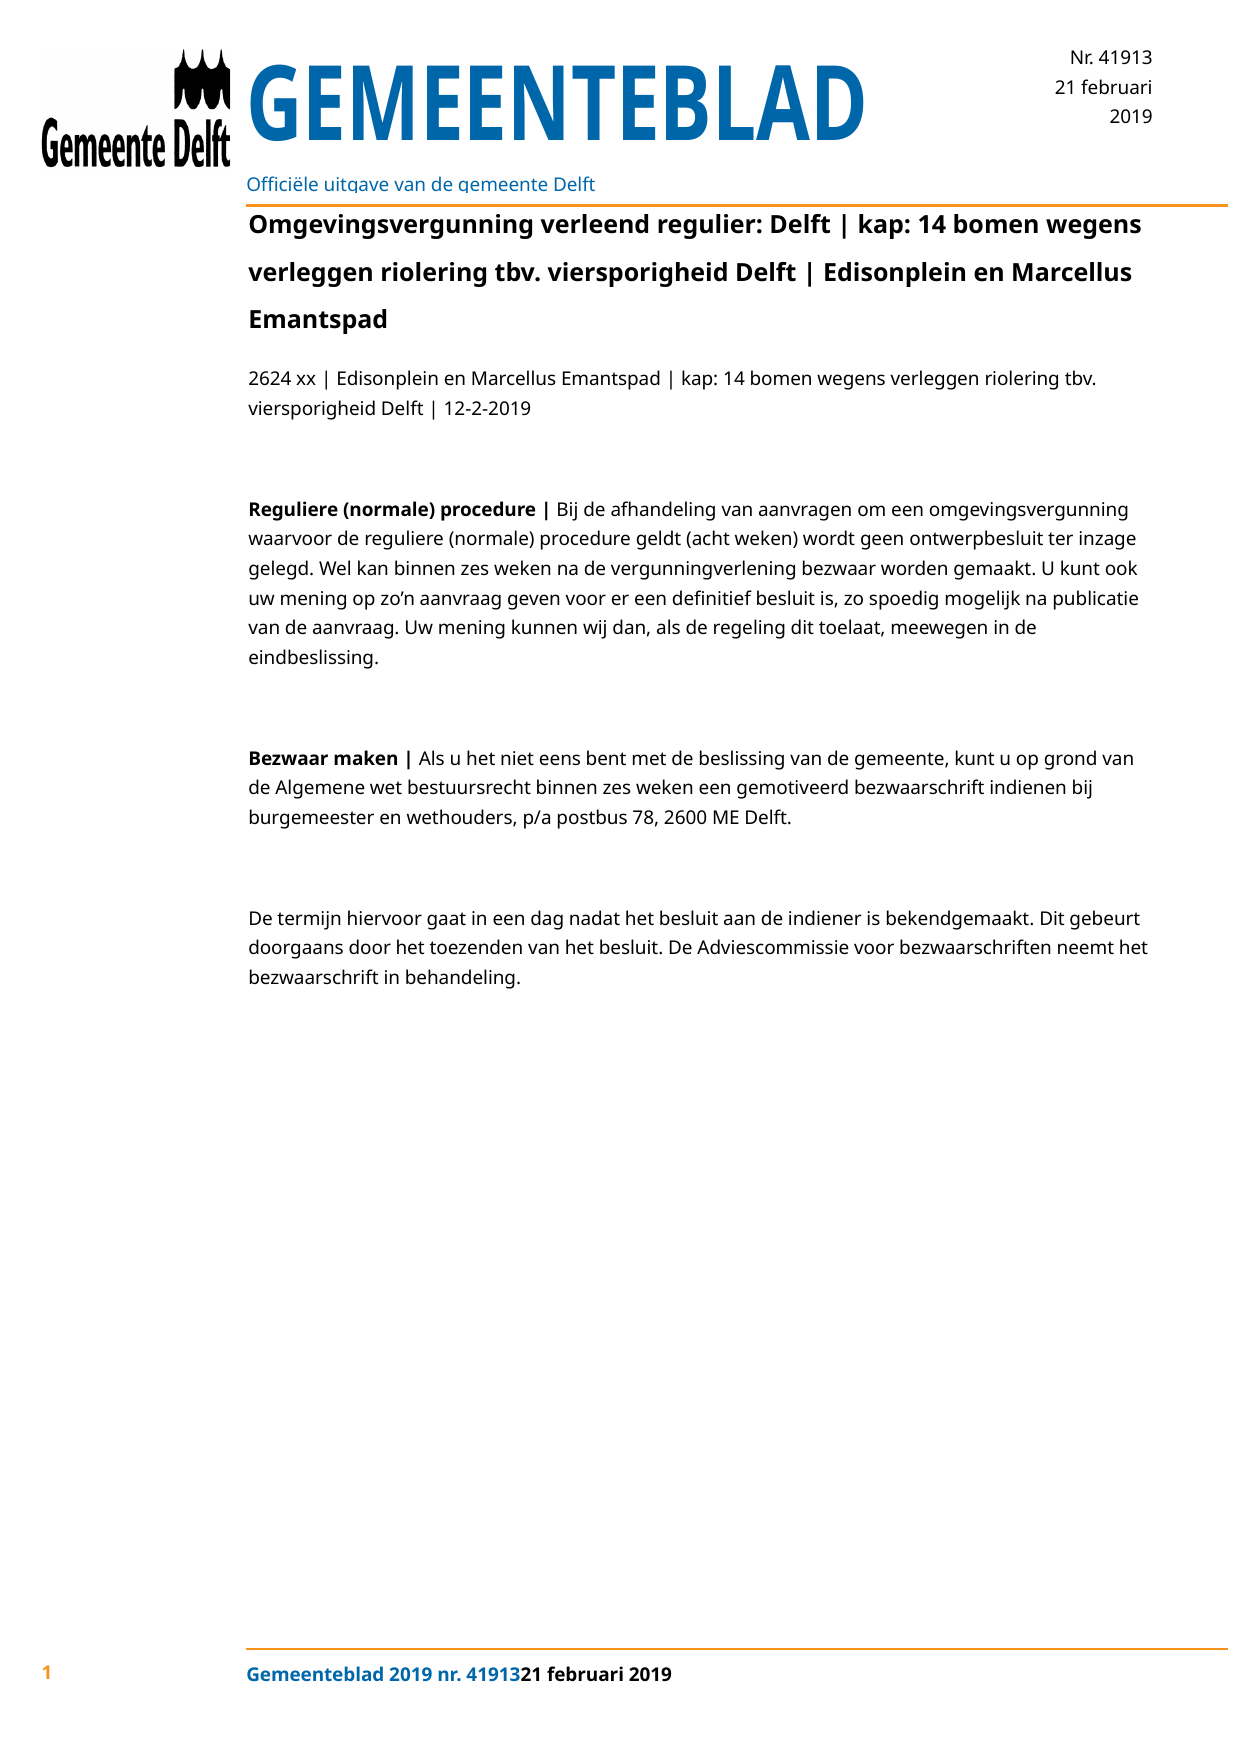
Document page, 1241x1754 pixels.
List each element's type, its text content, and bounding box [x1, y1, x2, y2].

text Omgevingsvergunning verleend regulier: Delft | kap: 14 bomen wegens verleggen riolering tbv. viersporigheid Delft | Edisonplein en Marcellus Emantspad [248, 207, 1152, 336]
text Reguliere (normale) procedure | Bij de afhandeling van aanvragen om een omgevingsvergunning waarvoor de reguliere (normale) procedure geldt (acht weken) wordt geen ontwerpbesluit ter inzage gelegd. Wel kan binnen zes weken na de vergunningverlening bezwaar worden gemaakt. U kunt ook uw mening op zo’n aanvraag geven voor er een definitief besluit is, zo spoedig mogelijk na publicatie van de aanvraag. Uw mening kunnen wij dan, als de regeling dit toelaat, meewegen in de eindbeslissing. [248, 496, 1152, 669]
picture [41, 47, 231, 172]
text De termijn hiervoor gaat in een dag nadat het besluit aan de indiener is bekendgemaakt. Dit gebeurt doorgaans door het toezenden van het besluit. De Adviescommissie voor bezwaarschriften neemt het bezwaarschrift in behandeling. [248, 905, 1152, 989]
text 2624 xx | Edisonplein en Marcellus Emantspad | kap: 14 bomen wegens verleggen riolering tbv. viersporigheid Delft | 12-2-2019 [248, 366, 1152, 421]
text Bezwaar maken | Als u het niet eens bent met de beslissing van de gemeente, kunt u op grond van de Algemene wet bestuursrecht binnen zes weken een gemotiveerd bezwaarschrift indienen bij burgemeester en wethouders, p/a postbus 78, 2600 ME Delft. [248, 745, 1152, 829]
